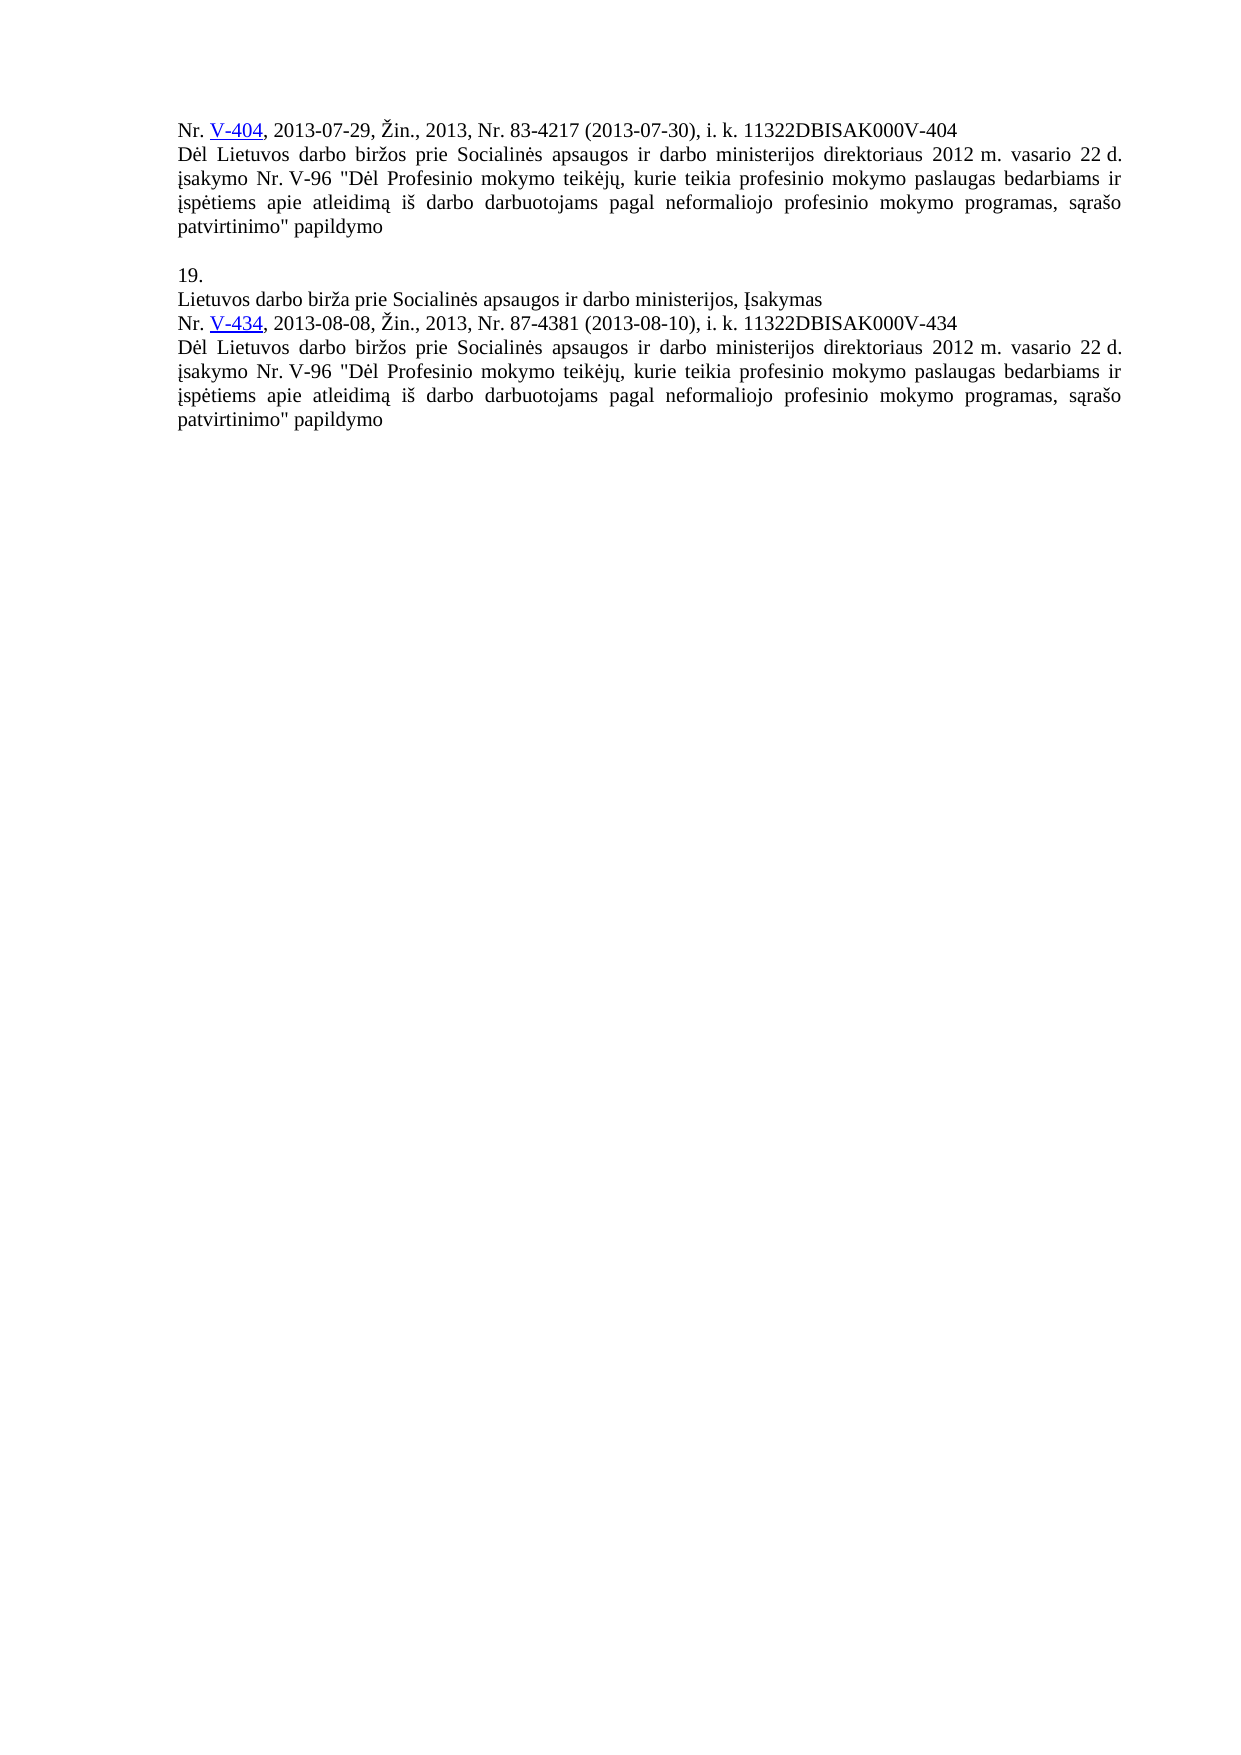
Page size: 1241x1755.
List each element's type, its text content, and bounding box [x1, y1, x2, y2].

text Lietuvos darbo birža prie Socialinės apsaugos ir darbo ministerijos, Įsakymas [177, 287, 1122, 311]
text Dėl Lietuvos darbo biržos prie Socialinės apsaugos ir darbo ministerijos direktoriaus 2012 m. vasario 22 d. įsakymo Nr. V-96 "Dėl Profesinio mokymo teikėjų, kurie teikia profesinio mokymo paslaugas bedarbiams ir įspėtiems apie atleidimą iš darbo darbuotojams pagal neformaliojo profesinio mokymo programas, sąrašo patvirtinimo" papildymo [177, 335, 1122, 431]
text 19. [177, 262, 1122, 287]
text Nr. V-404, 2013-07-29, Žin., 2013, Nr. 83-4217 (2013-07-30), i. k. 11322DBISAK000V-404 [177, 118, 1122, 142]
text Nr. V-434, 2013-08-08, Žin., 2013, Nr. 87-4381 (2013-08-10), i. k. 11322DBISAK000V-434 [177, 311, 1122, 335]
text Dėl Lietuvos darbo biržos prie Socialinės apsaugos ir darbo ministerijos direktoriaus 2012 m. vasario 22 d. įsakymo Nr. V-96 "Dėl Profesinio mokymo teikėjų, kurie teikia profesinio mokymo paslaugas bedarbiams ir įspėtiems apie atleidimą iš darbo darbuotojams pagal neformaliojo profesinio mokymo programas, sąrašo patvirtinimo" papildymo [177, 142, 1122, 238]
